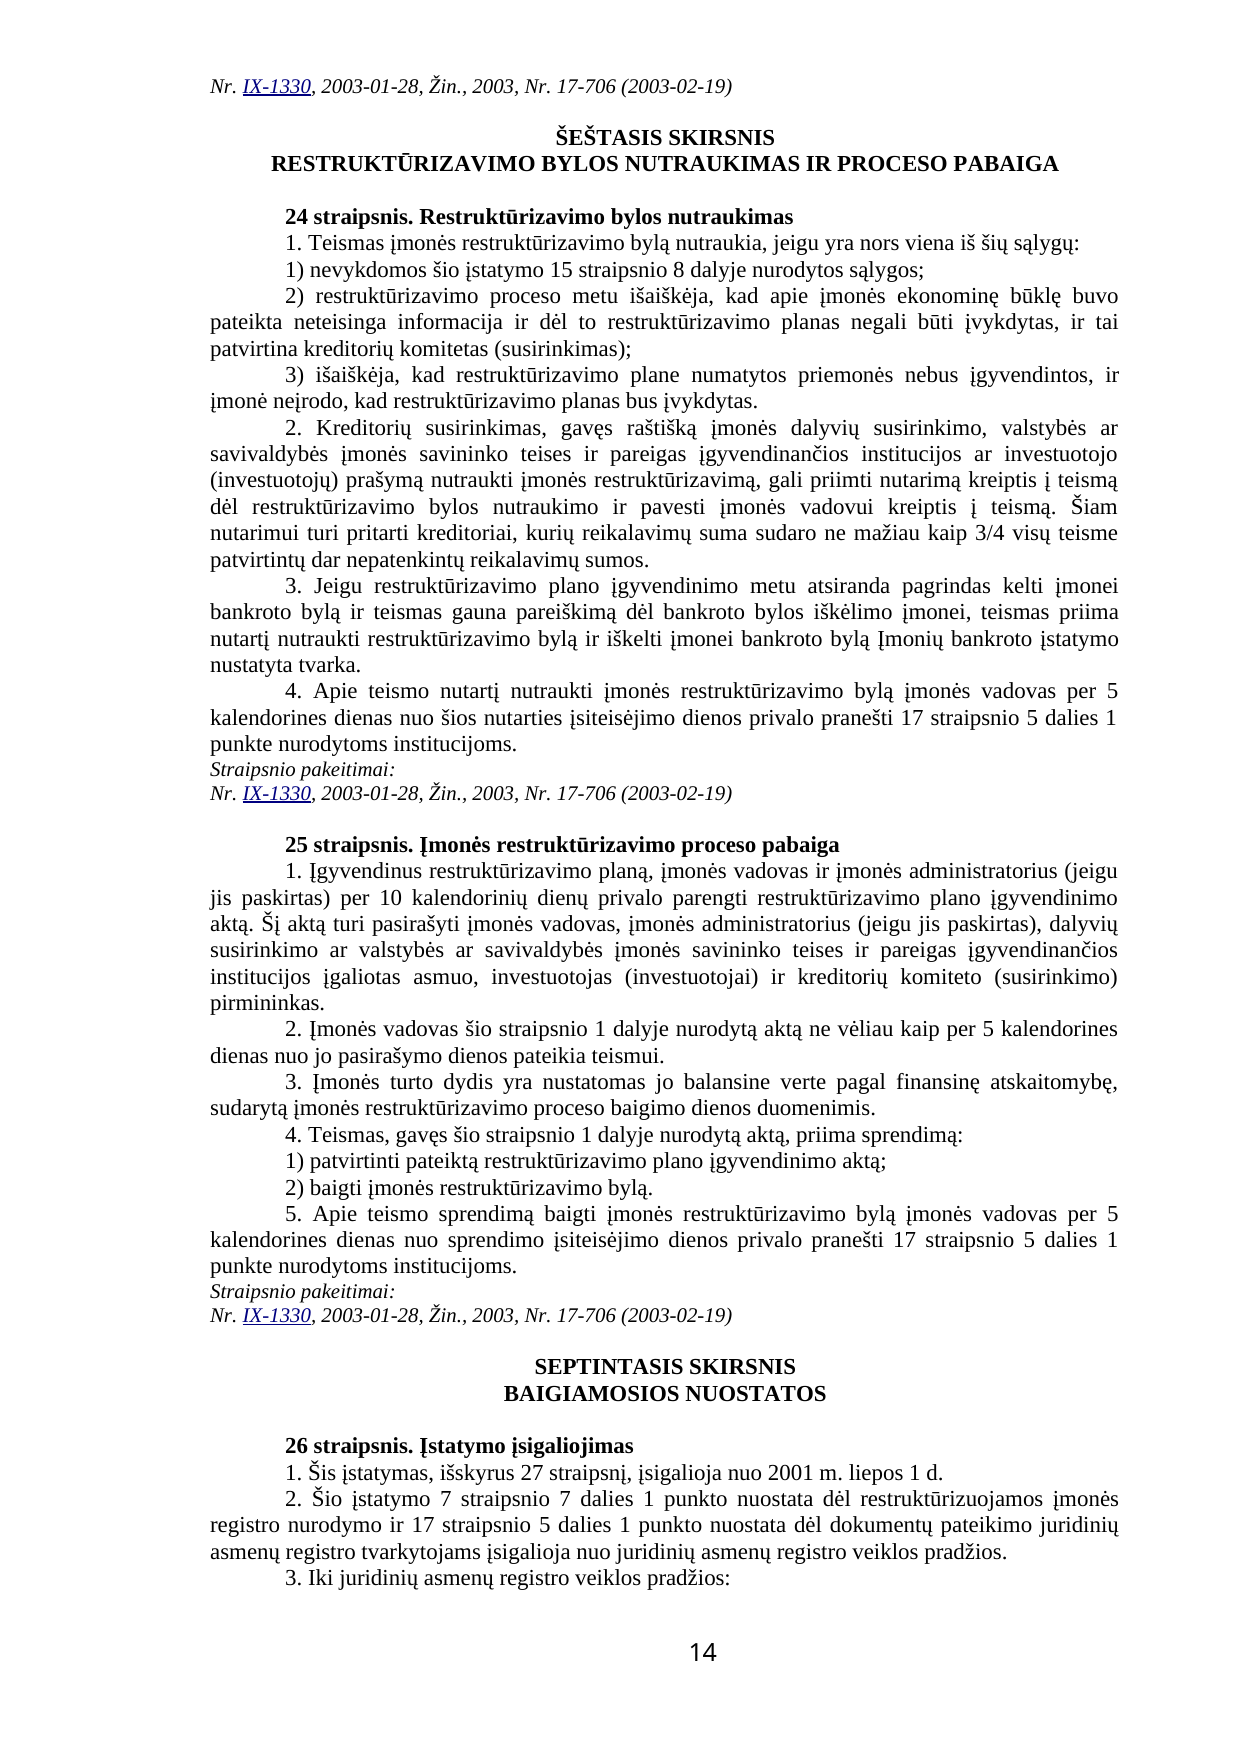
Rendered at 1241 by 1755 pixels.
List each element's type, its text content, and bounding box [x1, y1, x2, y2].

subtitle SEPTINTASIS SKIRSNIS [210, 1353, 1120, 1380]
text 1. Teismas įmonės restruktūrizavimo bylą nutraukia, jeigu yra nors viena iš šių sąlygų: [210, 229, 1120, 256]
text 3. Įmonės turto dydis yra nustatomas jo balansine verte pagal finansinę atskaitomybę, sudarytą įmonės restruktūrizavimo proceso baigimo dienos duomenimis. [210, 1068, 1119, 1121]
text 2. Kreditorių susirinkimas, gavęs raštišką įmonės dalyvių susirinkimo, valstybės ar savivaldybės įmonės savininko teises ir pareigas įgyvendinančios institucijos ar investuotojo (investuotojų) prašymą nutraukti įmonės restruktūrizavimą, gali priimti nutarimą kreiptis į teismą dėl restruktūrizavimo bylos nutraukimo ir pavesti įmonės vadovui kreiptis į teismą. Šiam nutarimui turi pritarti kreditoriai, kurių reikalavimų suma sudaro ne mažiau kaip 3/4 visų teisme patvirtintų dar nepatenkintų reikalavimų sumos. [210, 414, 1119, 572]
text 26 straipsnis. Įstatymo įsigaliojimas [210, 1432, 1120, 1459]
text 2. Šio įstatymo 7 straipsnio 7 dalies 1 punkto nuostata dėl restruktūrizuojamos įmonės registro nurodymo ir 17 straipsnio 5 dalies 1 punkto nuostata dėl dokumentų pateikimo juridinių asmenų registro tvarkytojams įsigalioja nuo juridinių asmenų registro veiklos pradžios. [210, 1485, 1120, 1564]
text 1) patvirtinti pateiktą restruktūrizavimo plano įgyvendinimo aktą; [210, 1147, 1119, 1173]
text 2) restruktūrizavimo proceso metu išaiškėja, kad apie įmonės ekonominę būklę buvo pateikta neteisinga informacija ir dėl to restruktūrizavimo planas negali būti įvykdytas, ir tai patvirtina kreditorių komitetas (susirinkimas); [210, 282, 1120, 361]
text 1) nevykdomos šio įstatymo 15 straipsnio 8 dalyje nurodytos sąlygos; [210, 256, 1120, 282]
text 2. Įmonės vadovas šio straipsnio 1 dalyje nurodytą aktą ne vėliau kaip per 5 kalendorines dienas nuo jo pasirašymo dienos pateikia teismui. [210, 1015, 1119, 1068]
text 24 straipsnis. Restruktūrizavimo bylos nutraukimas [210, 203, 1120, 229]
text Straipsnio pakeitimai: [210, 756, 1120, 781]
text Nr. IX-1330, 2003-01-28, Žin., 2003, Nr. 17-706 (2003-02-19) [210, 781, 1120, 804]
text 1. Įgyvendinus restruktūrizavimo planą, įmonės vadovas ir įmonės administratorius (jeigu jis paskirtas) per 10 kalendorinių dienų privalo parengti restruktūrizavimo plano įgyvendinimo aktą. Šį aktą turi pasirašyti įmonės vadovas, įmonės administratorius (jeigu jis paskirtas), dalyvių susirinkimo ar valstybės ar savivaldybės įmonės savininko teises ir pareigas įgyvendinančios institucijos įgaliotas asmuo, investuotojas (investuotojai) ir kreditorių komiteto (susirinkimo) pirmininkas. [210, 857, 1119, 1015]
text 5. Apie teismo sprendimą baigti įmonės restruktūrizavimo bylą įmonės vadovas per 5 kalendorines dienas nuo sprendimo įsiteisėjimo dienos privalo pranešti 17 straipsnio 5 dalies 1 punkte nurodytoms institucijoms. [210, 1200, 1120, 1279]
text 3. Jeigu restruktūrizavimo plano įgyvendinimo metu atsiranda pagrindas kelti įmonei bankroto bylą ir teismas gauna pareiškimą dėl bankroto bylos iškėlimo įmonei, teismas priima nutartį nutraukti restruktūrizavimo bylą ir iškelti įmonei bankroto bylą Įmonių bankroto įstatymo nustatyta tvarka. [210, 572, 1120, 677]
subtitle ŠEŠTASIS SKIRSNIS [210, 124, 1120, 150]
text 4. Apie teismo nutartį nutraukti įmonės restruktūrizavimo bylą įmonės vadovas per 5 kalendorines dienas nuo šios nutarties įsiteisėjimo dienos privalo pranešti 17 straipsnio 5 dalies 1 punkte nurodytoms institucijoms. [210, 677, 1119, 756]
text 4. Teismas, gavęs šio straipsnio 1 dalyje nurodytą aktą, priima sprendimą: [210, 1121, 1119, 1147]
text 3. Iki juridinių asmenų registro veiklos pradžios: [210, 1564, 1120, 1591]
text 25 straipsnis. Įmonės restruktūrizavimo proceso pabaiga [210, 831, 1119, 857]
text Straipsnio pakeitimai: [210, 1279, 1120, 1303]
text 2) baigti įmonės restruktūrizavimo bylą. [210, 1173, 1119, 1200]
text Nr. IX-1330, 2003-01-28, Žin., 2003, Nr. 17-706 (2003-02-19) [210, 1303, 1120, 1327]
text Nr. IX-1330, 2003-01-28, Žin., 2003, Nr. 17-706 (2003-02-19) [210, 73, 1120, 98]
text BAIGIAMOSIOS NUOSTATOS [210, 1380, 1120, 1406]
text 1. Šis įstatymas, išskyrus 27 straipsnį, įsigalioja nuo 2001 m. liepos 1 d. [210, 1459, 1120, 1485]
text RESTRUKTŪRIZAVIMO bylos nutraukimas ir PROCESO PABAIGA [210, 150, 1120, 177]
text 3) išaiškėja, kad restruktūrizavimo plane numatytos priemonės nebus įgyvendintos, ir įmonė neįrodo, kad restruktūrizavimo planas bus įvykdytas. [210, 361, 1120, 414]
